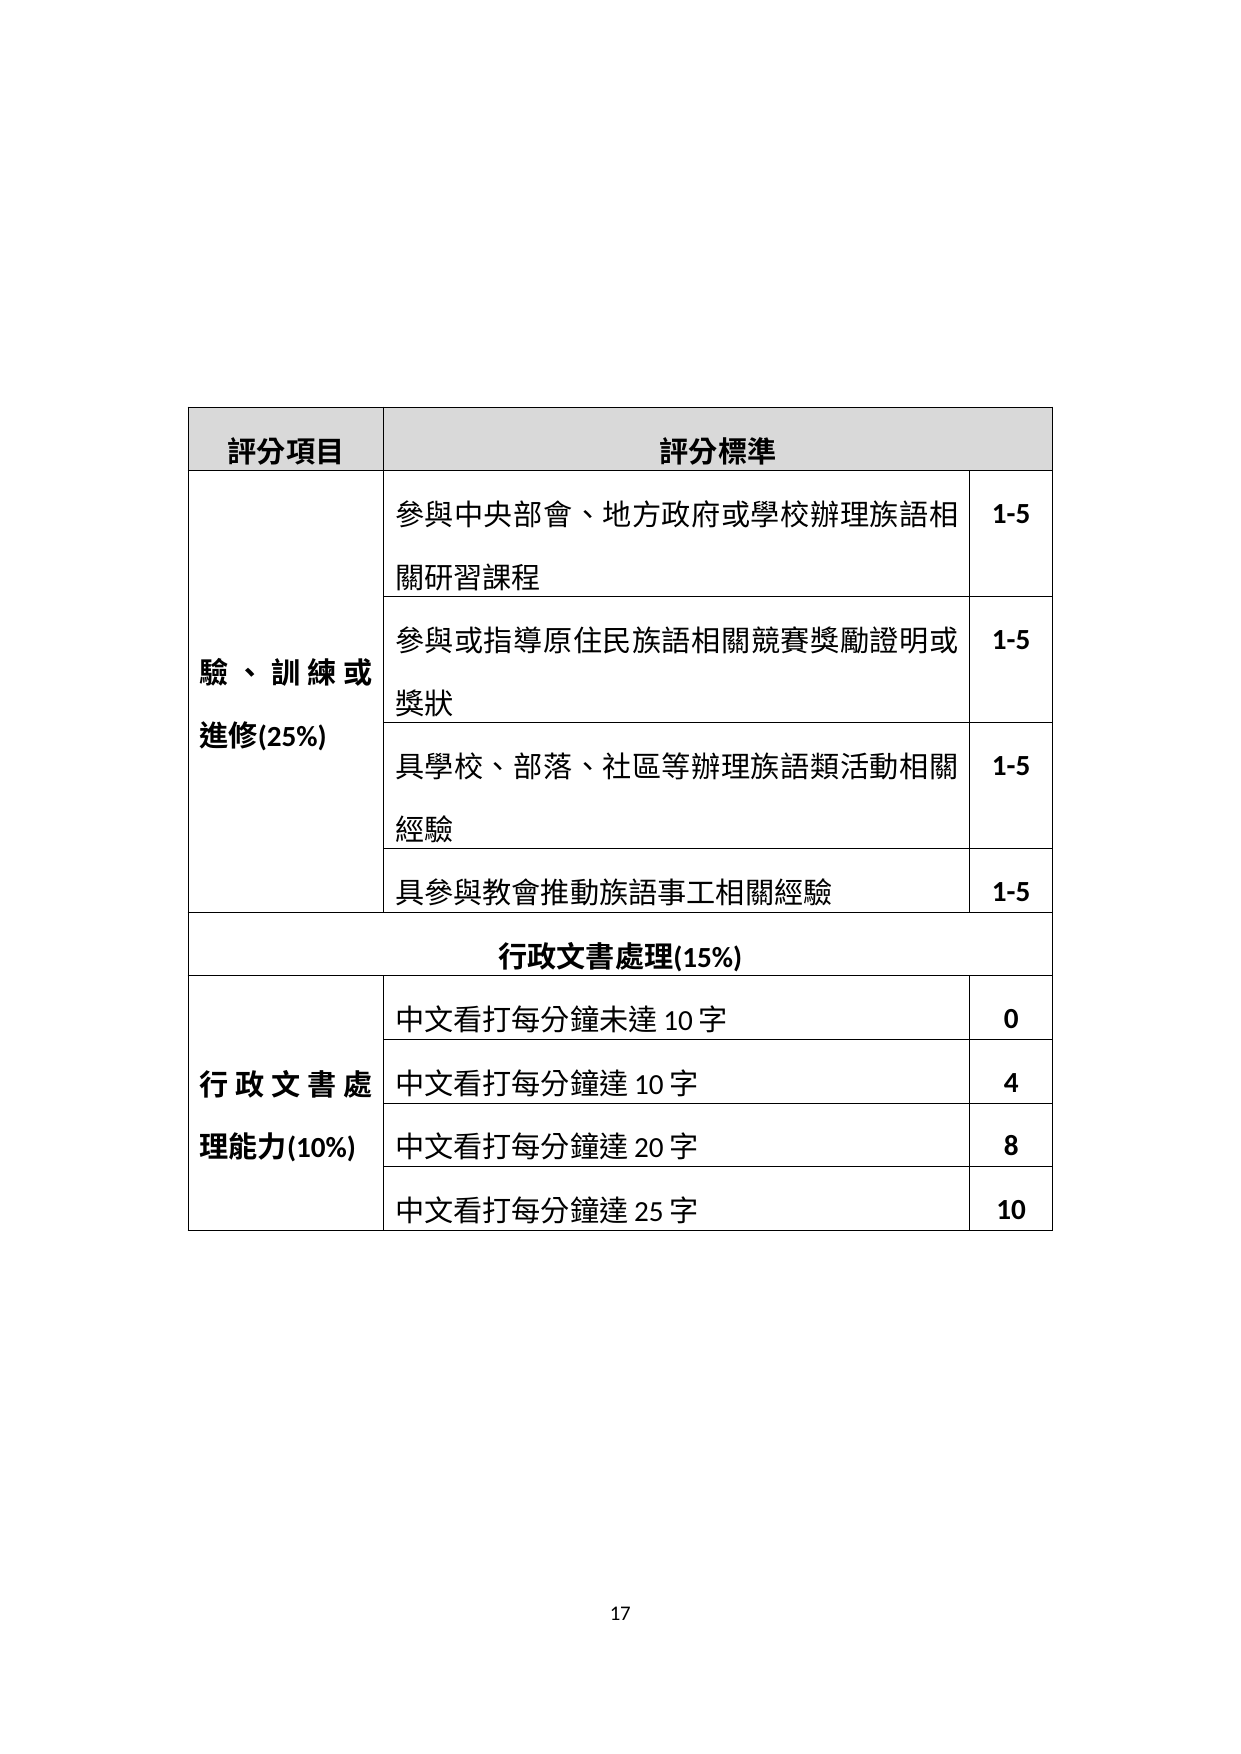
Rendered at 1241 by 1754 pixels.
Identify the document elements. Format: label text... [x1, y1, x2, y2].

table_cell 中文看打每分鐘達10字 [384, 1040, 969, 1102]
table_cell 10 [970, 1167, 1052, 1229]
table_cell 中文看打每分鐘達25字 [384, 1167, 969, 1229]
table_cell 行政文書處理(15%) [189, 913, 1052, 975]
table_cell 1-5 [970, 471, 1052, 596]
table_cell 參與中央部會、地方政府或學校辦理族語相關研習課程 [384, 471, 969, 596]
table_cell 具參與教會推動族語事工相關經驗 [384, 849, 969, 912]
table_cell 0 [970, 976, 1052, 1039]
table_cell 1-5 [970, 723, 1052, 848]
table_cell 8 [970, 1104, 1052, 1166]
table_cell 參與或指導原住民族語相關競賽獎勵證明或獎狀 [384, 597, 969, 722]
table_cell 1-5 [970, 849, 1052, 912]
table_header 評分標準 [384, 408, 1052, 470]
table_cell 中文看打每分鐘未達10字 [384, 976, 969, 1039]
table_cell 具學校、部落、社區等辦理族語類活動相關經驗 [384, 723, 969, 848]
table_cell 中文看打每分鐘達20字 [384, 1104, 969, 1166]
table_header 評分項目 [189, 408, 383, 470]
table_cell 4 [970, 1040, 1052, 1102]
table_cell 1-5 [970, 597, 1052, 722]
table_cell 驗、訓練或進修(25%) [189, 471, 383, 912]
table_cell 行政文書處理能力(10%) [189, 976, 383, 1229]
